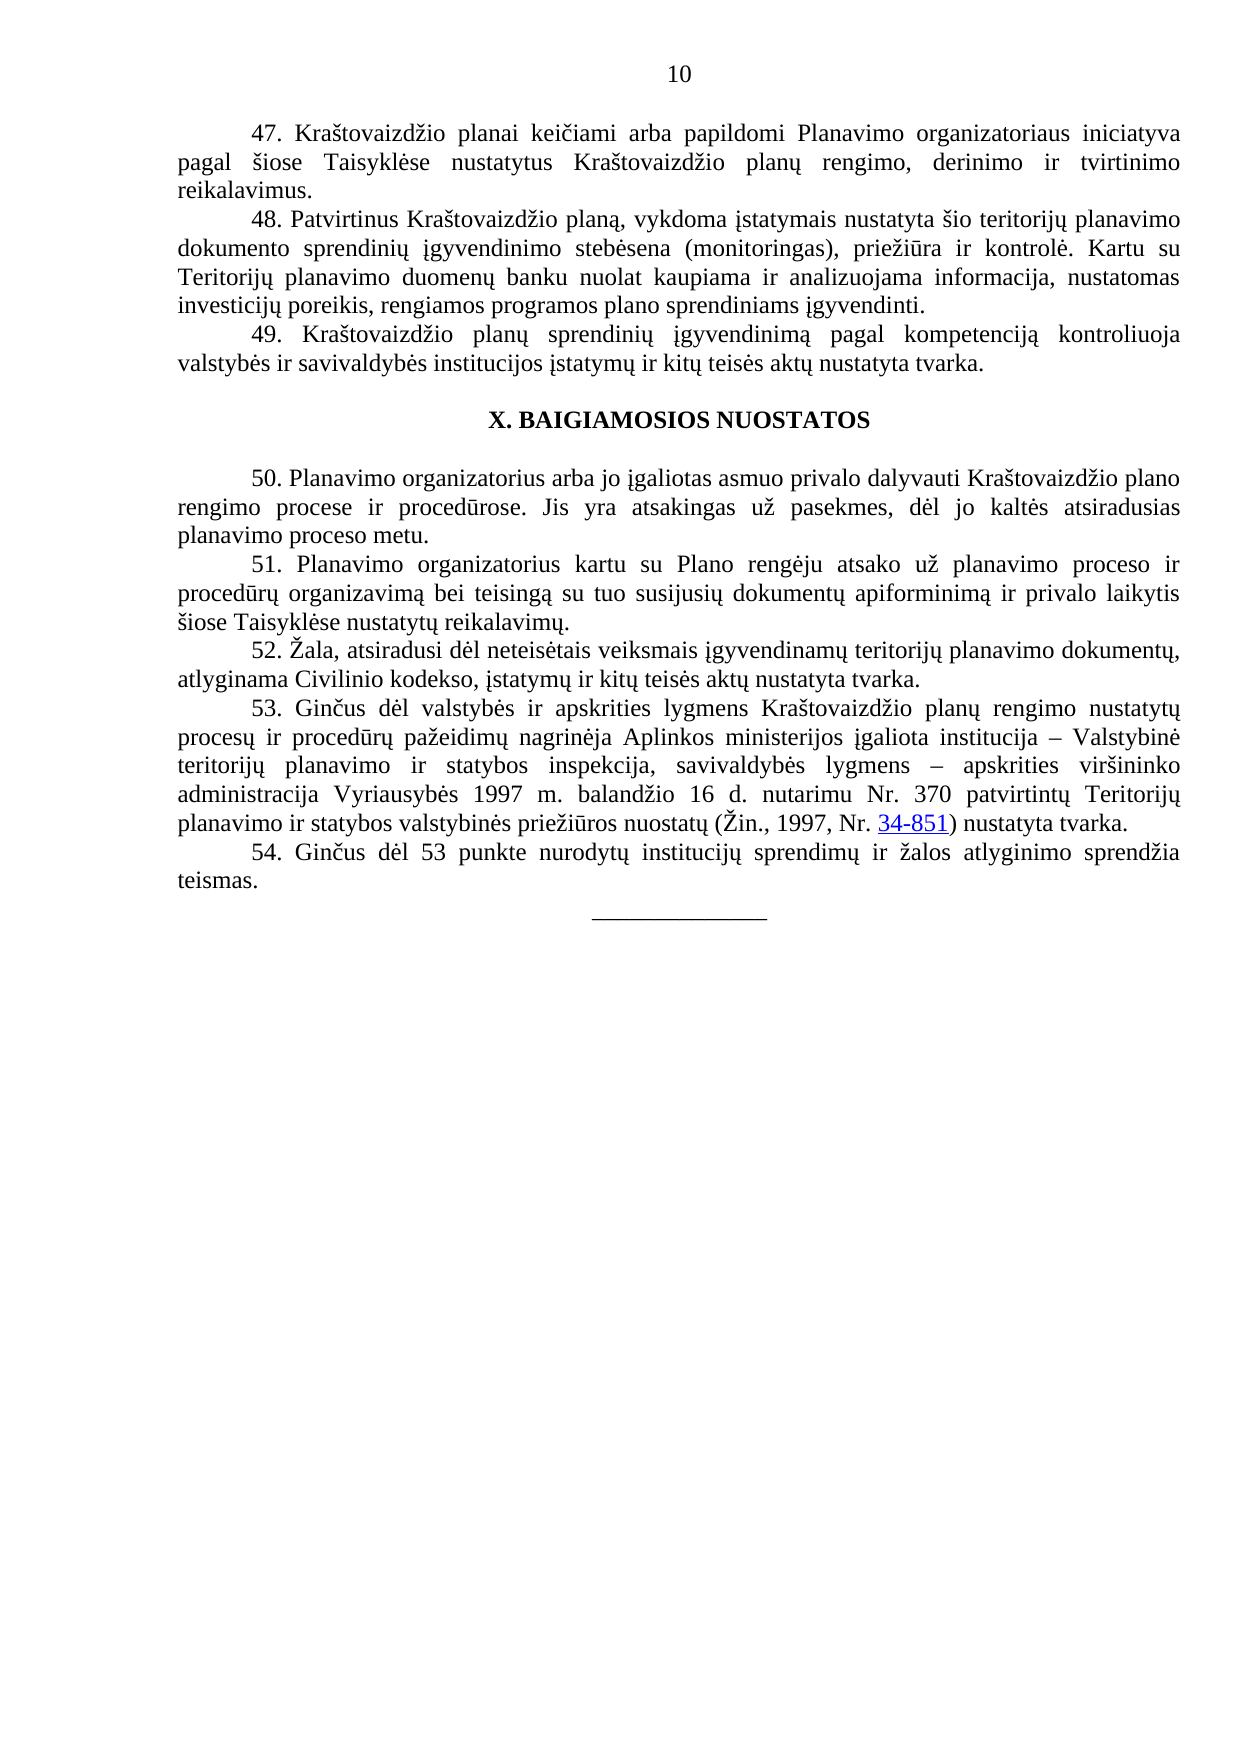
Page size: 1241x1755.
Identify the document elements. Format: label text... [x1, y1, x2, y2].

text 50. Planavimo organizatorius arba jo įgaliotas asmuo privalo dalyvauti Kraštovaizdžio plano rengimo procese ir procedūrose. Jis yra atsakingas už pasekmes, dėl jo kaltės atsiradusias planavimo proceso metu. [177, 463, 1181, 549]
text X. BAIGIAMOSIOS NUOSTATOS [177, 406, 1181, 434]
text 53. Ginčus dėl valstybės ir apskrities lygmens Kraštovaizdžio planų rengimo nustatytų procesų ir procedūrų pažeidimų nagrinėja Aplinkos ministerijos įgaliota institucija – Valstybinė teritorijų planavimo ir statybos inspekcija, savivaldybės lygmens – apskrities viršininko administracija Vyriausybės 1997 m. balandžio 16 d. nutarimu Nr. 370 patvirtintų Teritorijų planavimo ir statybos valstybinės priežiūros nuostatų (Žin., 1997, Nr. 34-851) nustatyta tvarka. [177, 693, 1181, 837]
text 54. Ginčus dėl 53 punkte nurodytų institucijų sprendimų ir žalos atlyginimo sprendžia teismas. [177, 837, 1181, 894]
text 48. Patvirtinus Kraštovaizdžio planą, vykdoma įstatymais nustatyta šio teritorijų planavimo dokumento sprendinių įgyvendinimo stebėsena (monitoringas), priežiūra ir kontrolė. Kartu su Teritorijų planavimo duomenų banku nuolat kaupiama ir analizuojama informacija, nustatomas investicijų poreikis, rengiamos programos plano sprendiniams įgyvendinti. [177, 204, 1181, 319]
text ______________ [177, 894, 1181, 923]
text 52. Žala, atsiradusi dėl neteisėtais veiksmais įgyvendinamų teritorijų planavimo dokumentų, atlyginama Civilinio kodekso, įstatymų ir kitų teisės aktų nustatyta tvarka. [177, 636, 1181, 693]
text 49. Kraštovaizdžio planų sprendinių įgyvendinimą pagal kompetenciją kontroliuoja valstybės ir savivaldybės institucijos įstatymų ir kitų teisės aktų nustatyta tvarka. [177, 319, 1181, 377]
text 47. Kraštovaizdžio planai keičiami arba papildomi Planavimo organizatoriaus iniciatyva pagal šiose Taisyklėse nustatytus Kraštovaizdžio planų rengimo, derinimo ir tvirtinimo reikalavimus. [177, 118, 1181, 204]
text 51. Planavimo organizatorius kartu su Plano rengėju atsako už planavimo proceso ir procedūrų organizavimą bei teisingą su tuo susijusių dokumentų apiforminimą ir privalo laikytis šiose Taisyklėse nustatytų reikalavimų. [177, 549, 1181, 636]
